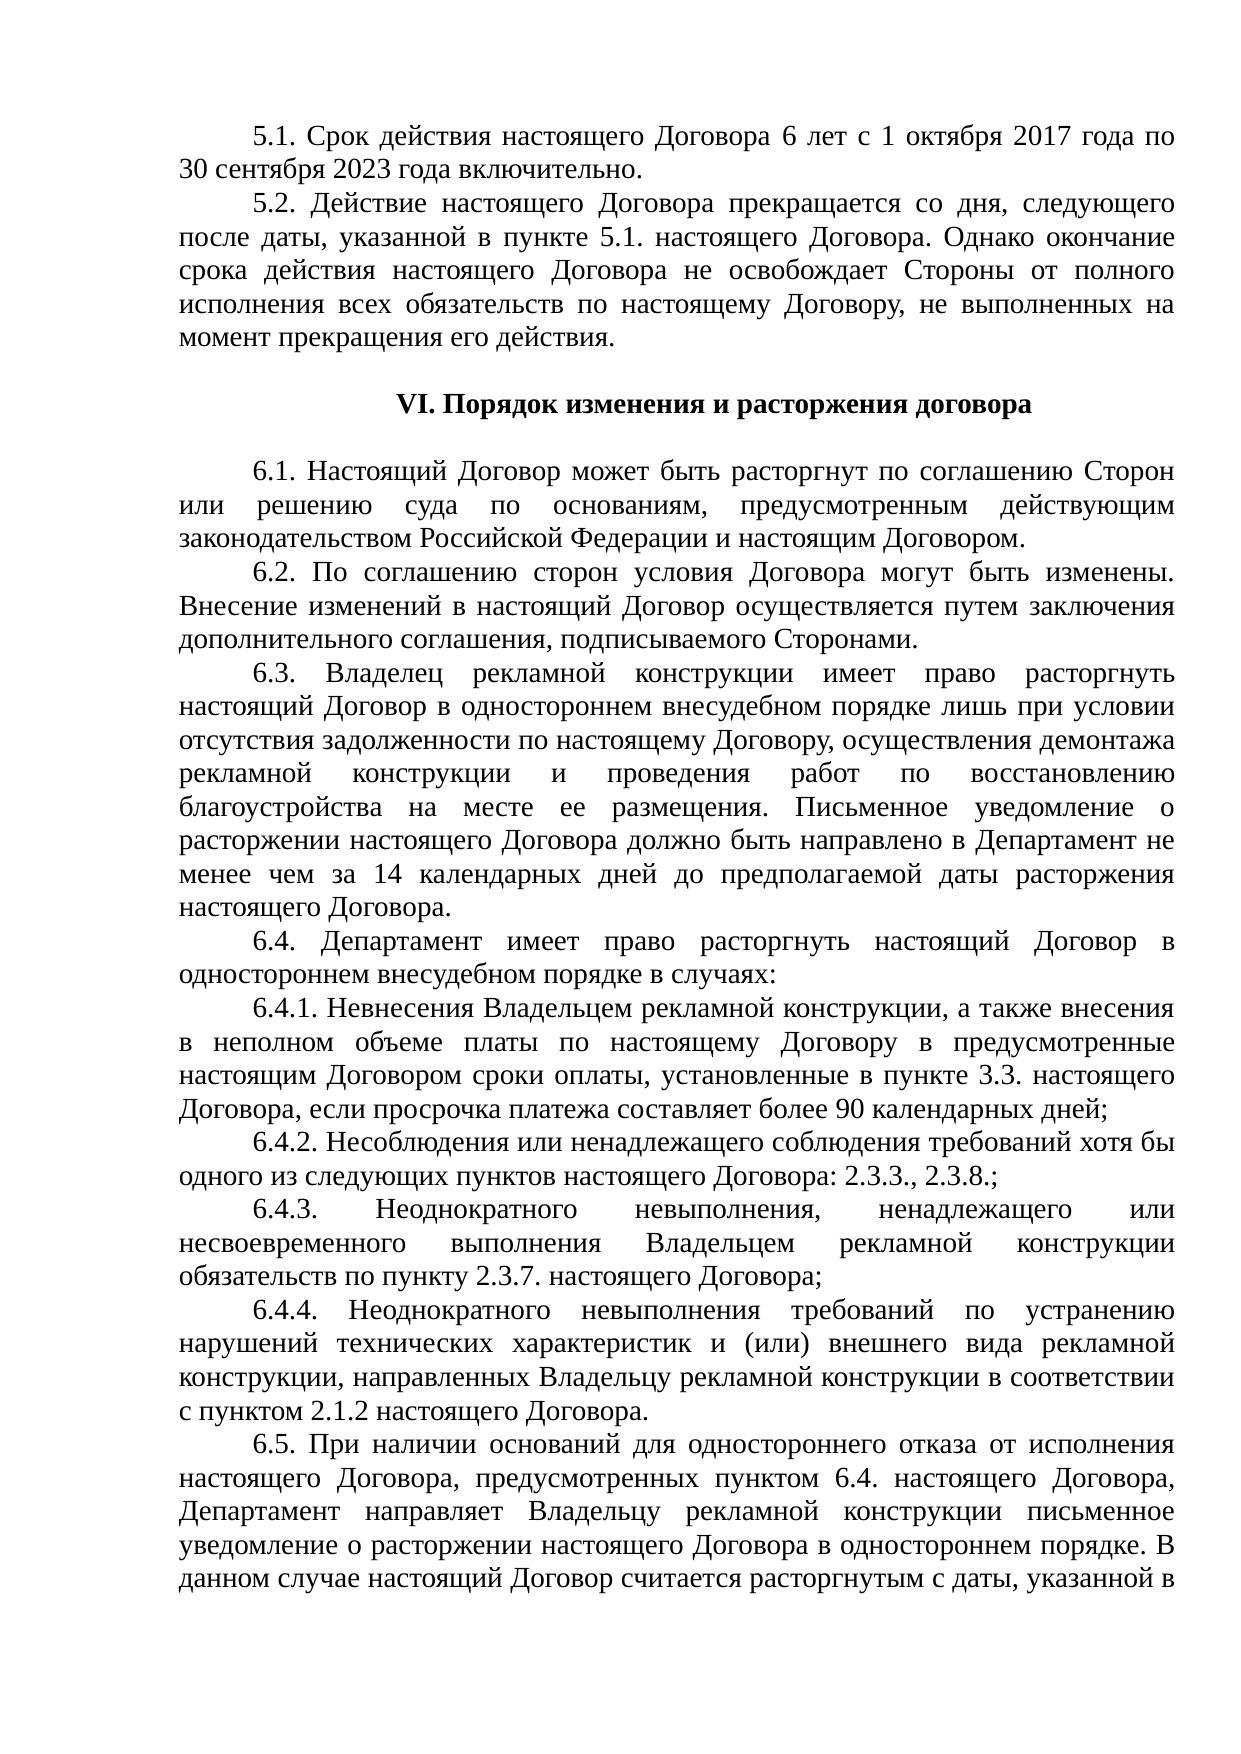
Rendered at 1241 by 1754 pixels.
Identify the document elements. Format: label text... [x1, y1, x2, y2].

text 5.2. Действие настоящего Договора прекращается со дня, следующего после даты, указанной в пункте 5.1. настоящего Договора. Однако окончание срока действия настоящего Договора не освобождает Стороны от полного исполнения всех обязательств по настоящему Договору, не выполненных на момент прекращения его действия. [178, 185, 1176, 353]
text 6.2. По соглашению сторон условия Договора могут быть изменены. Внесение изменений в настоящий Договор осуществляется путем заключения дополнительного соглашения, подписываемого Сторонами. [178, 554, 1176, 655]
text 6.1. Настоящий Договор может быть расторгнут по соглашению Сторон или решению суда по основаниям, предусмотренным действующим законодательством Российской Федерации и настоящим Договором. [178, 453, 1176, 554]
text 6.4.2. Несоблюдения или ненадлежащего соблюдения требований хотя бы одного из следующих пунктов настоящего Договора: 2.3.3., 2.3.8.; [178, 1124, 1176, 1191]
text 6.4.1. Невнесения Владельцем рекламной конструкции, а также внесения в неполном объеме платы по настоящему Договору в предусмотренные настоящим Договором сроки оплаты, установленные в пункте 3.3. настоящего Договора, если просрочка платежа составляет более 90 календарных дней; [178, 990, 1176, 1124]
text VI. Порядок изменения и расторжения договора [178, 386, 1176, 420]
text 6.5. При наличии оснований для одностороннего отказа от исполнения настоящего Договора, предусмотренных пунктом 6.4. настоящего Договора, Департамент направляет Владельцу рекламной конструкции письменное уведомление о расторжении настоящего Договора в одностороннем порядке. В данном случае настоящий Договор считается расторгнутым с даты, указанной в [178, 1426, 1176, 1594]
text 6.4.4. Неоднократного невыполнения требований по устранению нарушений технических характеристик и (или) внешнего вида рекламной конструкции, направленных Владельцу рекламной конструкции в соответствии с пунктом 2.1.2 настоящего Договора. [178, 1292, 1176, 1426]
text 6.3. Владелец рекламной конструкции имеет право расторгнуть настоящий Договор в одностороннем внесудебном порядке лишь при условии отсутствия задолженности по настоящему Договору, осуществления демонтажа рекламной конструкции и проведения работ по восстановлению благоустройства на месте ее размещения. Письменное уведомление о расторжении настоящего Договора должно быть направлено в Департамент не менее чем за 14 календарных дней до предполагаемой даты расторжения настоящего Договора. [178, 655, 1176, 923]
text 6.4. Департамент имеет право расторгнуть настоящий Договор в одностороннем внесудебном порядке в случаях: [178, 923, 1176, 990]
text 6.4.3. Неоднократного невыполнения, ненадлежащего или несвоевременного выполнения Владельцем рекламной конструкции обязательств по пункту 2.3.7. настоящего Договора; [178, 1191, 1176, 1292]
text 5.1. Срок действия настоящего Договора 6 лет с 1 октября 2017 года по 30 сентября 2023 года включительно. [178, 118, 1176, 185]
